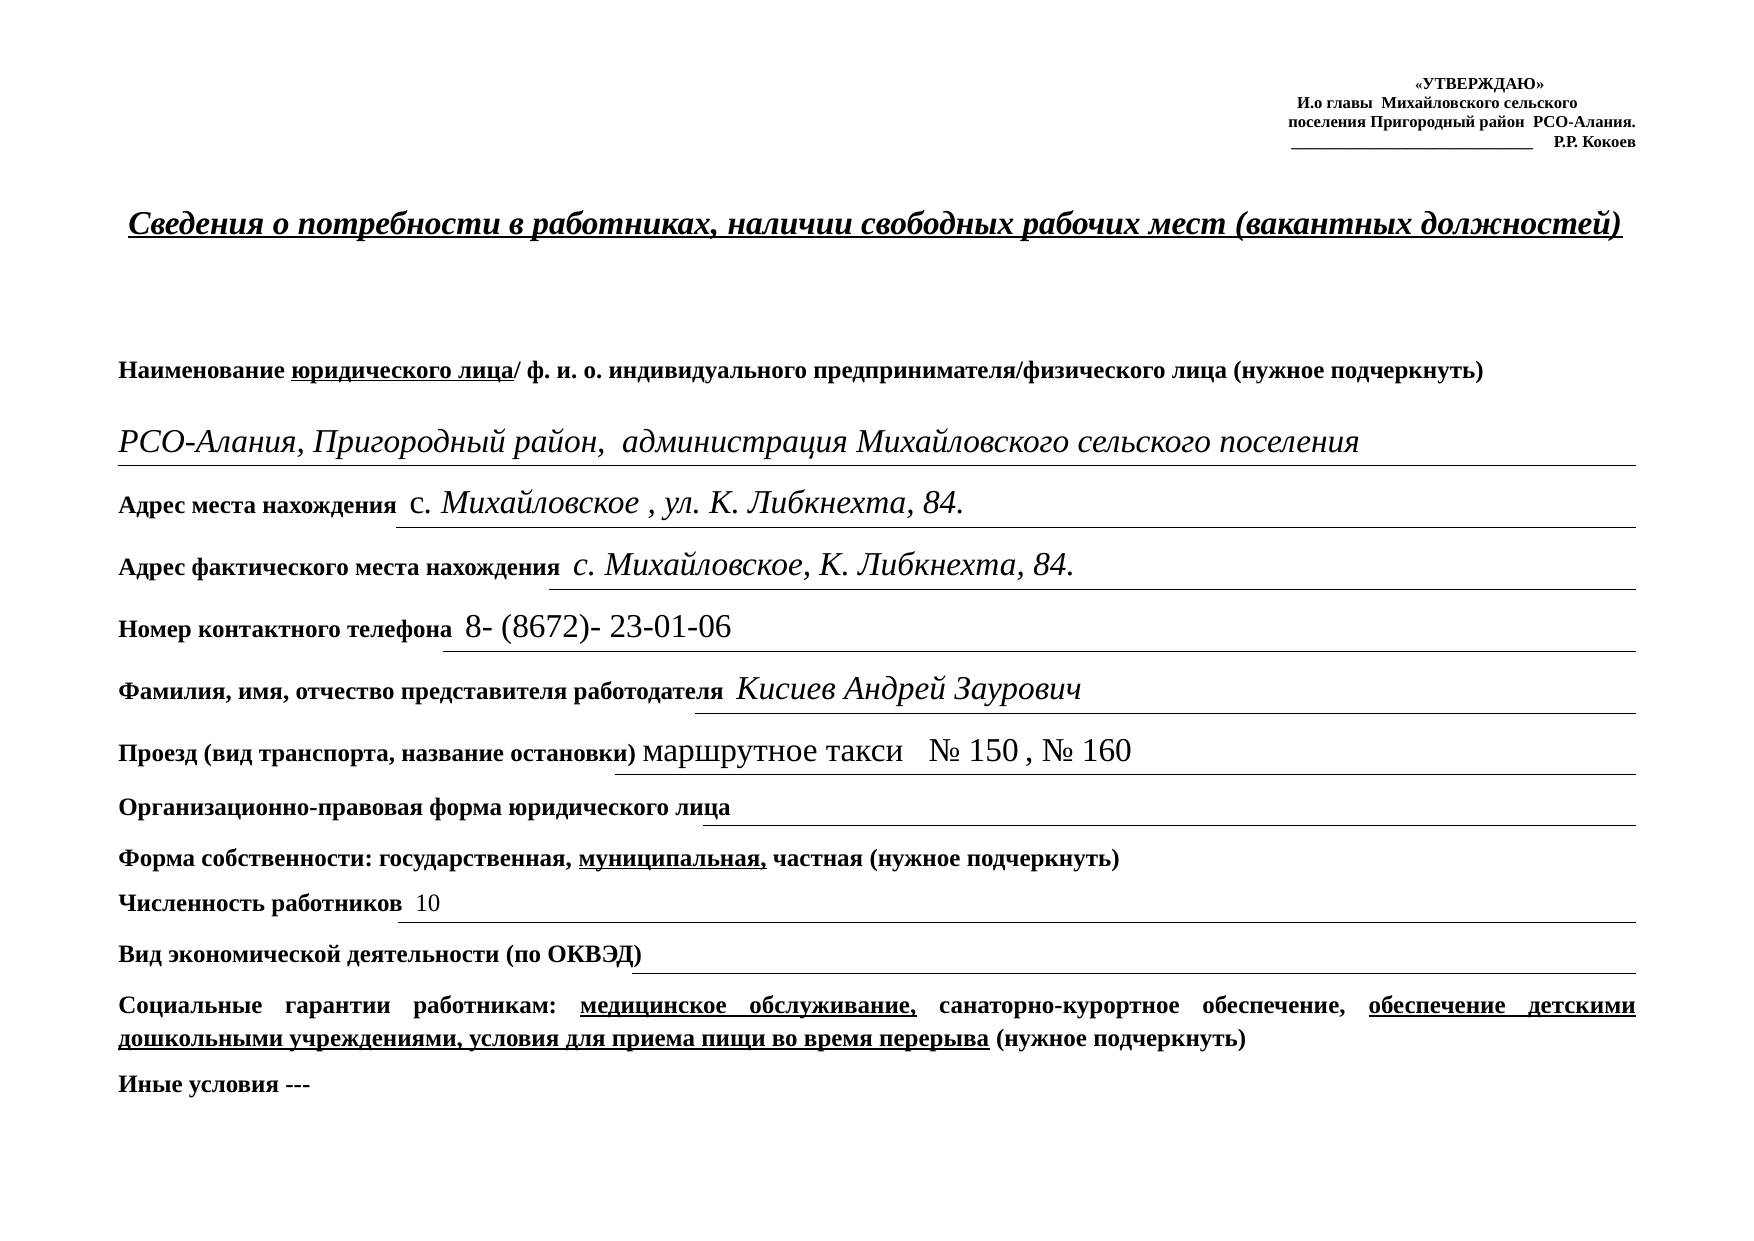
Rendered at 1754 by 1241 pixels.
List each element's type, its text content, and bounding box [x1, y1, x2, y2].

text поселения Пригородный район РСО-Алания. [635, 112, 1636, 131]
text Наименование юридического лица/ ф. и. о. индивидуального предпринимателя/физического лица (нужное подчеркнуть) [118, 355, 1636, 384]
text Адрес места нахождения с. Михайловское , ул. К. Либкнехта, 84. [118, 483, 1636, 521]
text Адрес фактического места нахождения с. Михайловское, К. Либкнехта, 84. [118, 545, 1636, 583]
text Численность работников 10 [118, 888, 1636, 917]
text Фамилия, имя, отчество представителя работодателя Кисиев Андрей Заурович [118, 668, 1636, 707]
text РСО-Алания, Пригородный район, администрация Михайловского сельского поселения [118, 421, 1636, 459]
text Номер контактного телефона 8- (8672)- 23-01-06 [118, 607, 1636, 645]
text Форма собственности: государственная, муниципальная, частная (нужное подчеркнуть) [118, 843, 1636, 872]
text Иные условия --- [118, 1069, 1636, 1097]
text Организационно-правовая форма юридического лица [118, 792, 1636, 821]
text Вид экономической деятельности (по ОКВЭД) [118, 939, 1636, 968]
text «УТВЕРЖДАЮ» [635, 74, 1636, 93]
text Сведения о потребности в работниках, наличии свободных рабочих мест (вакантных должностей) [118, 203, 1636, 242]
text _____________________________ Р.Р. Кокоев [635, 131, 1636, 151]
text Социальные гарантии работникам: медицинское обслуживание, санаторно-курортное обеспечение, обеспечение детскими дошкольными учреждениями, условия для приема пищи во время перерыва (нужное подчеркнуть) [118, 990, 1636, 1052]
text И.о главы Михайловского сельского [635, 93, 1636, 112]
text Проезд (вид транспорта, название остановки) маршрутное такси № 150 , № 160 [118, 730, 1636, 769]
